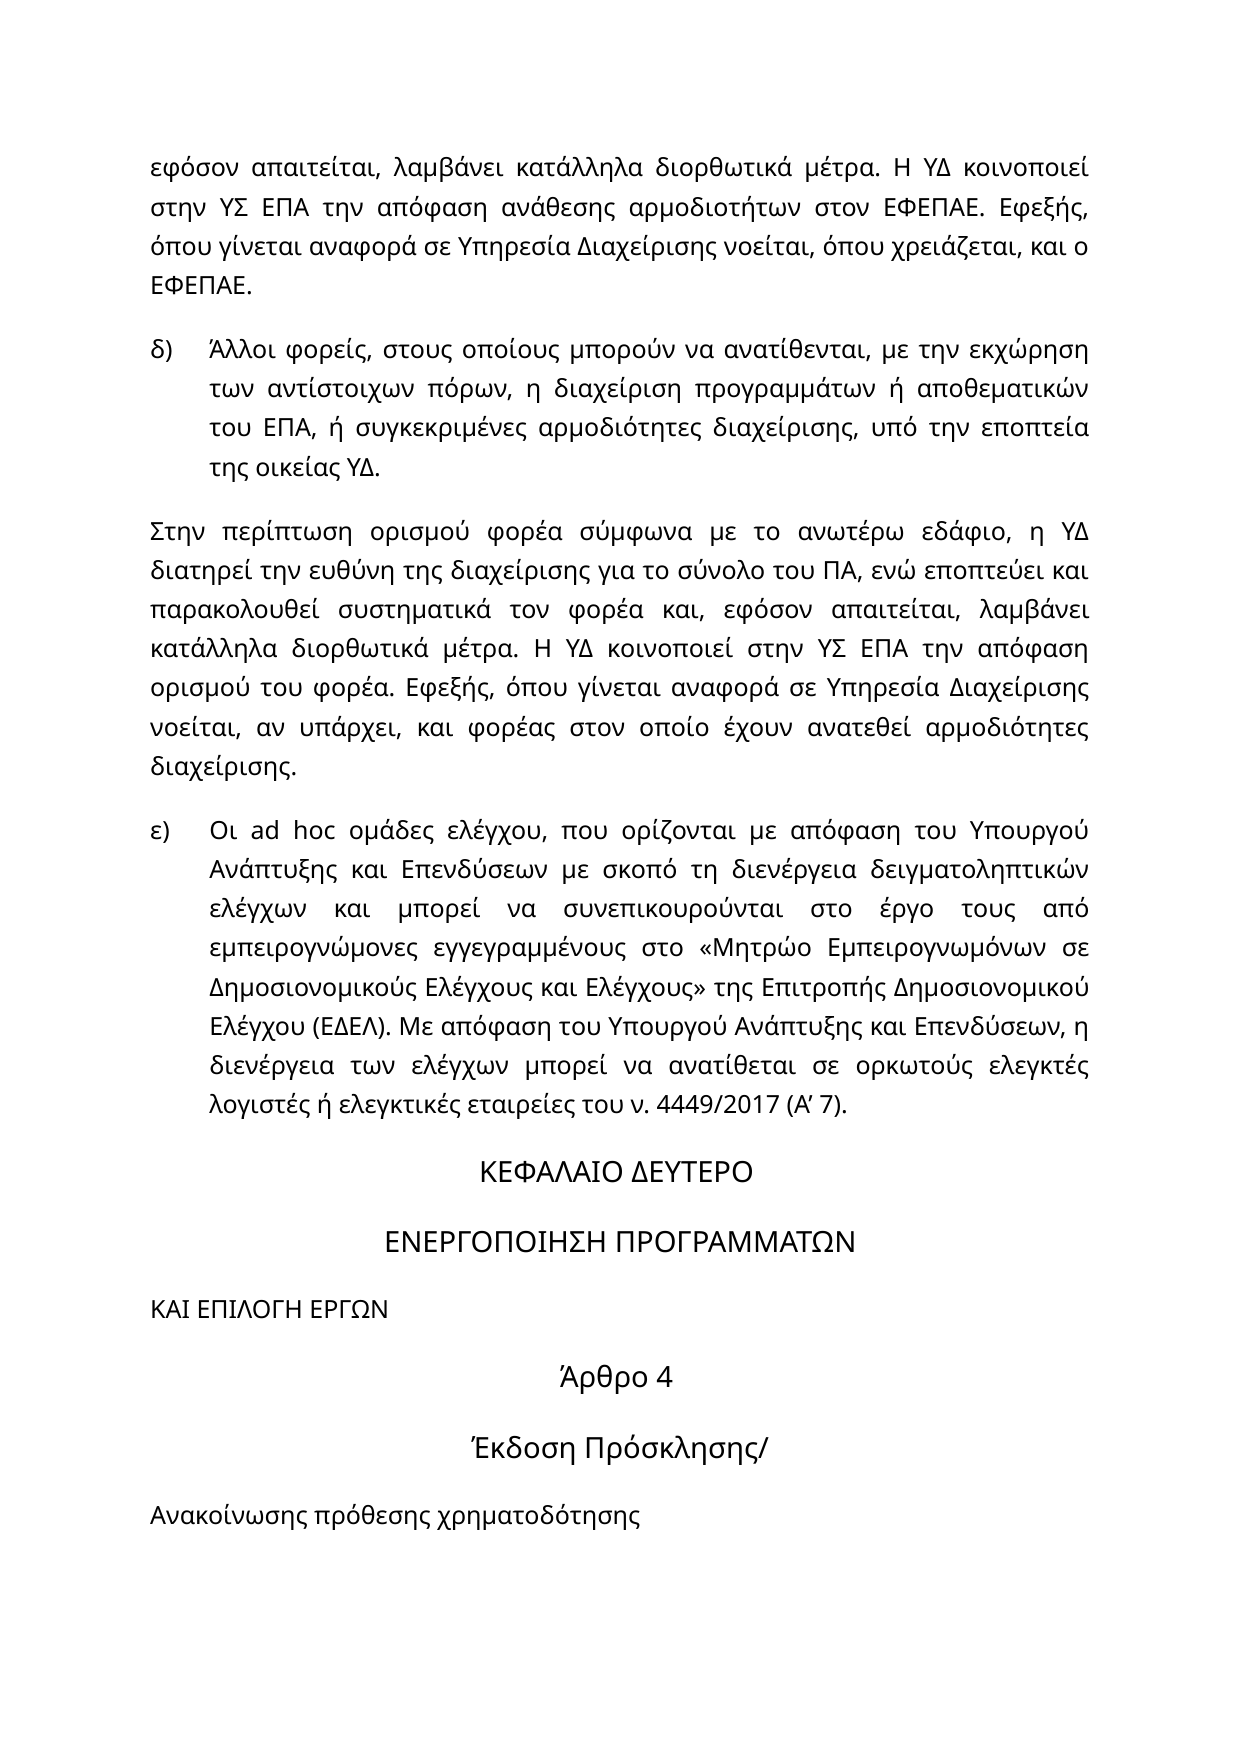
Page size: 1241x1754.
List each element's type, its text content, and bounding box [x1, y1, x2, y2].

subtitle Άρθρο 4 [150, 1356, 1090, 1396]
subtitle Έκδοση Πρόσκλησης/ [150, 1427, 1090, 1467]
subtitle ΚΕΦΑΛΑΙΟ ΔΕΥΤΕΡΟ [150, 1151, 1090, 1191]
text Στην περίπτωση ορισμού φορέα σύμφωνα με το ανωτέρω εδάφιο, η ΥΔ διατηρεί την ευθύνη της διαχείρισης για το σύνολο του ΠΑ, ενώ εποπτεύει και παρακολουθεί συστηματικά τον φορέα και, εφόσον απαιτείται, λαμβάνει κατάλληλα διορθωτικά μέτρα. Η ΥΔ κοινοποιεί στην ΥΣ ΕΠΑ την απόφαση ορισμού του φορέα. Εφεξής, όπου γίνεται αναφορά σε Υπηρεσία Διαχείρισης νοείται, αν υπάρχει, και φορέας στον οποίο έχουν ανατεθεί αρμοδιότητες διαχείρισης. [150, 513, 1090, 782]
subtitle ΕΝΕΡΓΟΠΟΙΗΣΗ ΠΡΟΓΡΑΜΜΑΤΩΝ [150, 1221, 1090, 1261]
list ε) Οι ad hoc ομάδες ελέγχου, που ορίζονται με απόφαση του Υπουργού Ανάπτυξης και Επενδύσεων με σκοπό τη διενέργεια δειγματοληπτικών ελέγχων και μπορεί να συνεπικουρούνται στο έργο τους από εμπειρογνώμονες εγγεγραμμένους στο «Μητρώο Εμπειρογνωμόνων σε Δημοσιονομικούς Ελέγχους και Ελέγχους» της Επιτροπής Δημοσιονομικού Ελέγχου (ΕΔΕΛ). Με απόφαση του Υπουργού Ανάπτυξης και Επενδύσεων, η διενέργεια των ελέγχων μπορεί να ανατίθεται σε ορκωτούς ελεγκτές λογιστές ή ελεγκτικές εταιρείες του ν. 4449/2017 (Α’ 7). [150, 812, 1090, 1121]
text εφόσον απαιτείται, λαμβάνει κατάλληλα διορθωτικά μέτρα. Η ΥΔ κοινοποιεί στην ΥΣ ΕΠΑ την απόφαση ανάθεσης αρμοδιοτήτων στον ΕΦΕΠΑΕ. Εφεξής, όπου γίνεται αναφορά σε Υπηρεσία Διαχείρισης νοείται, όπου χρειάζεται, και ο ΕΦΕΠΑΕ. [150, 150, 1090, 302]
text Ανακοίνωσης πρόθεσης χρηματοδότησης [150, 1497, 1090, 1532]
list δ) Άλλοι φορείς, στους οποίους μπορούν να ανατίθενται, με την εκχώρηση των αντίστοιχων πόρων, η διαχείριση προγραμμάτων ή αποθεματικών του ΕΠΑ, ή συγκεκριμένες αρμοδιότητες διαχείρισης, υπό την εποπτεία της οικείας ΥΔ. [150, 332, 1090, 483]
text ΚΑΙ ΕΠΙΛΟΓΗ ΕΡΓΩΝ [150, 1292, 1090, 1326]
